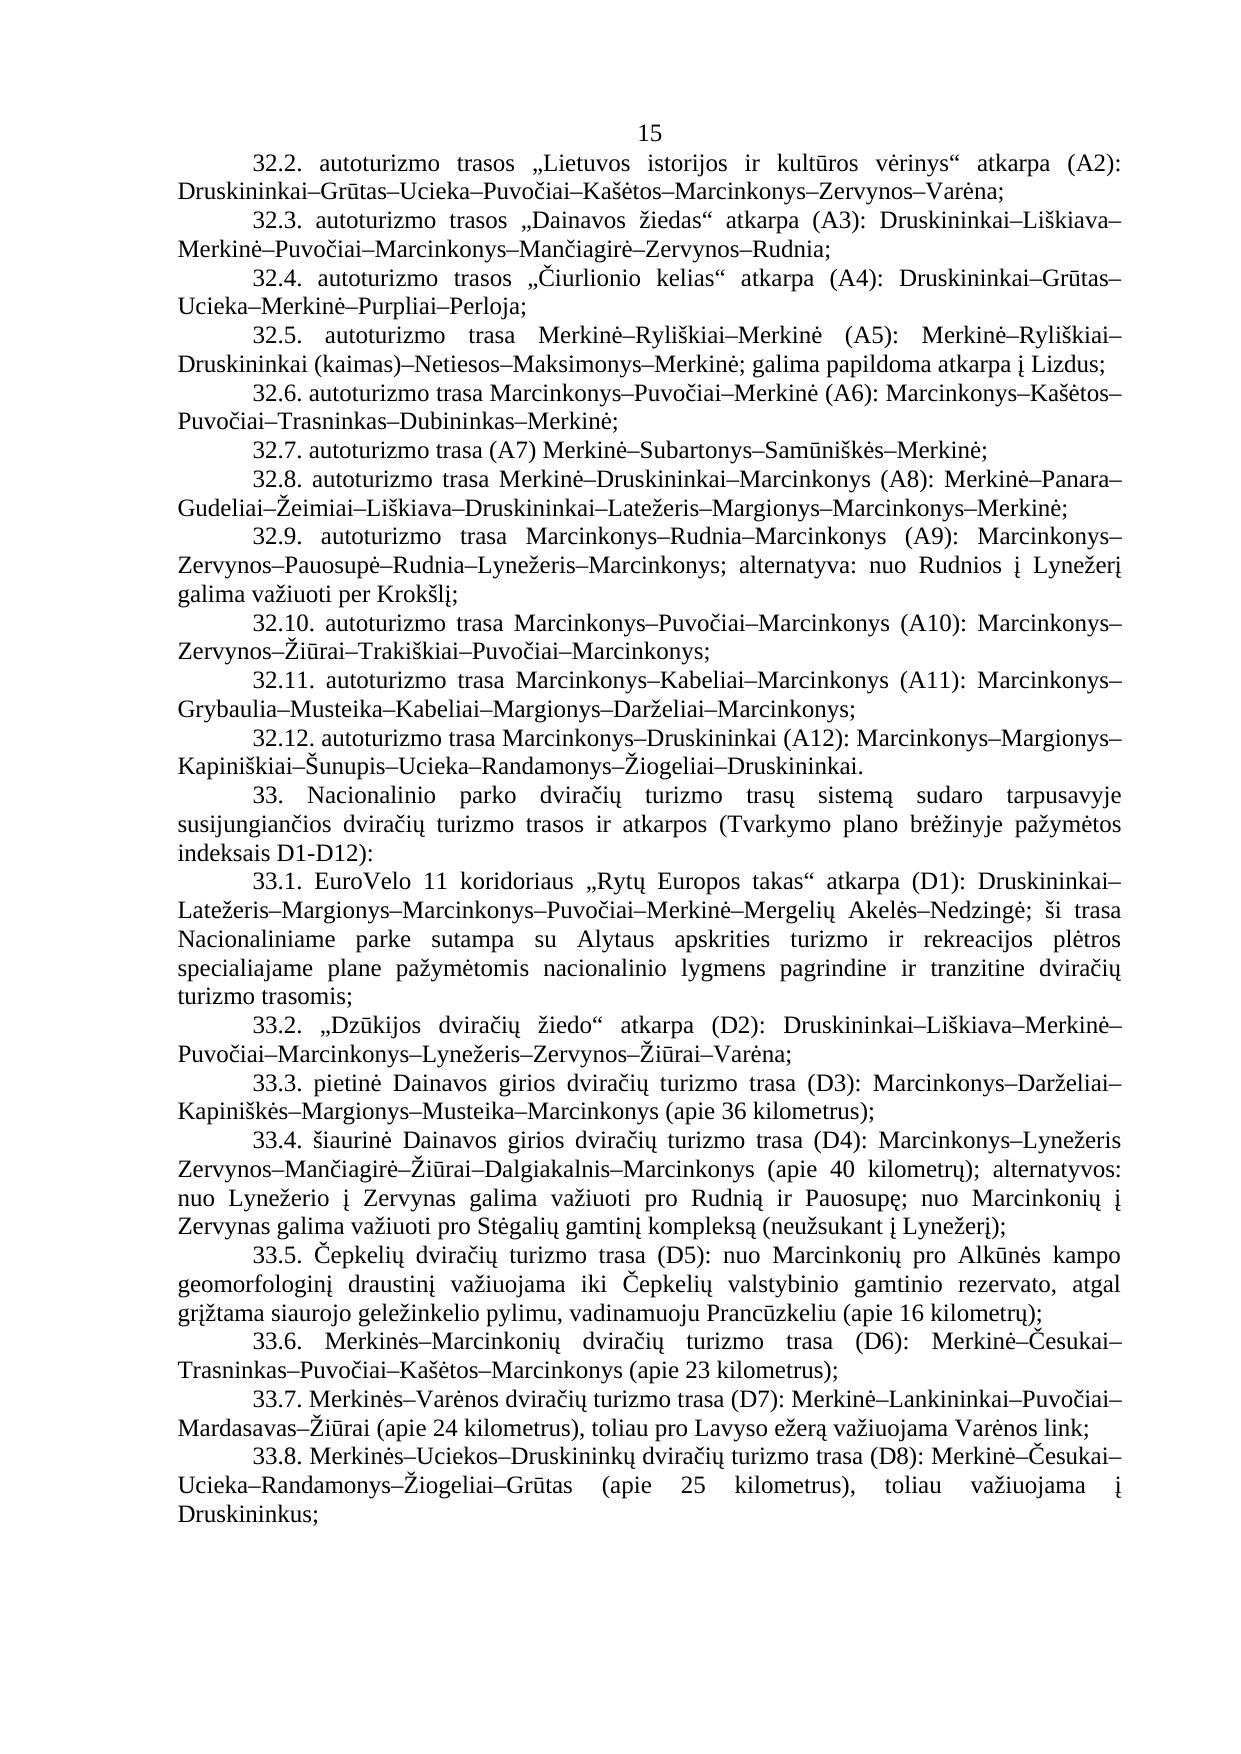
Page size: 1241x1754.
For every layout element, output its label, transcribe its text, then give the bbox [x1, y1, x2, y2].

text 33.2. „Dzūkijos dviračių žiedo“ atkarpa (D2): Druskininkai–Liškiava–Merkinė–Puvočiai–Marcinkonys–Lynežeris–Zervynos–Žiūrai–Varėna; [177, 1010, 1122, 1068]
text 32.2. autoturizmo trasos „Lietuvos istorijos ir kultūros vėrinys“ atkarpa (A2): Druskininkai–Grūtas–Ucieka–Puvočiai–Kašėtos–Marcinkonys–Zervynos–Varėna; [177, 148, 1122, 205]
text 33.1. EuroVelo 11 koridoriaus „Rytų Europos takas“ atkarpa (D1): Druskininkai–Latežeris–Margionys–Marcinkonys–Puvočiai–Merkinė–Mergelių Akelės–Nedzingė; ši trasa Nacionaliniame parke sutampa su Alytaus apskrities turizmo ir rekreacijos plėtros specialiajame plane pažymėtomis nacionalinio lygmens pagrindine ir tranzitine dviračių turizmo trasomis; [177, 866, 1122, 1010]
text 32.10. autoturizmo trasa Marcinkonys–Puvočiai–Marcinkonys (A10): Marcinkonys–Zervynos–Žiūrai–Trakiškiai–Puvočiai–Marcinkonys; [177, 608, 1122, 665]
text 32.7. autoturizmo trasa (A7) Merkinė–Subartonys–Samūniškės–Merkinė; [177, 435, 1122, 464]
text 32.12. autoturizmo trasa Marcinkonys–Druskininkai (A12): Marcinkonys–Margionys–Kapiniškiai–Šunupis–Ucieka–Randamonys–Žiogeliai–Druskininkai. [177, 723, 1122, 780]
text 32.11. autoturizmo trasa Marcinkonys–Kabeliai–Marcinkonys (A11): Marcinkonys–Grybaulia–Musteika–Kabeliai–Margionys–Darželiai–Marcinkonys; [177, 665, 1122, 723]
text 32.5. autoturizmo trasa Merkinė–Ryliškiai–Merkinė (A5): Merkinė–Ryliškiai–Druskininkai (kaimas)–Netiesos–Maksimonys–Merkinė; galima papildoma atkarpa į Lizdus; [177, 320, 1122, 378]
text 32.4. autoturizmo trasos „Čiurlionio kelias“ atkarpa (A4): Druskininkai–Grūtas–Ucieka–Merkinė–Purpliai–Perloja; [177, 263, 1122, 320]
text 32.3. autoturizmo trasos „Dainavos žiedas“ atkarpa (A3): Druskininkai–Liškiava–Merkinė–Puvočiai–Marcinkonys–Mančiagirė–Zervynos–Rudnia; [177, 205, 1122, 263]
text 33. Nacionalinio parko dviračių turizmo trasų sistemą sudaro tarpusavyje susijungiančios dviračių turizmo trasos ir atkarpos (Tvarkymo plano brėžinyje pažymėtos indeksais D1-D12): [177, 780, 1122, 866]
text 32.6. autoturizmo trasa Marcinkonys–Puvočiai–Merkinė (A6): Marcinkonys–Kašėtos–Puvočiai–Trasninkas–Dubininkas–Merkinė; [177, 378, 1122, 435]
text 33.7. Merkinės–Varėnos dviračių turizmo trasa (D7): Merkinė–Lankininkai–Puvočiai–Mardasavas–Žiūrai (apie 24 kilometrus), toliau pro Lavyso ežerą važiuojama Varėnos link; [177, 1384, 1122, 1441]
text 32.8. autoturizmo trasa Merkinė–Druskininkai–Marcinkonys (A8): Merkinė–Panara–Gudeliai–Žeimiai–Liškiava–Druskininkai–Latežeris–Margionys–Marcinkonys–Merkinė; [177, 464, 1122, 521]
text 33.4. šiaurinė Dainavos girios dviračių turizmo trasa (D4): Marcinkonys–Lynežeris Zervynos–Mančiagirė–Žiūrai–Dalgiakalnis–Marcinkonys (apie 40 kilometrų); alternatyvos: nuo Lynežerio į Zervynas galima važiuoti pro Rudnią ir Pauosupę; nuo Marcinkonių į Zervynas galima važiuoti pro Stėgalių gamtinį kompleksą (neužsukant į Lynežerį); [177, 1125, 1122, 1240]
text 33.3. pietinė Dainavos girios dviračių turizmo trasa (D3): Marcinkonys–Darželiai–Kapiniškės–Margionys–Musteika–Marcinkonys (apie 36 kilometrus); [177, 1068, 1122, 1125]
text 33.6. Merkinės–Marcinkonių dviračių turizmo trasa (D6): Merkinė–Česukai–Trasninkas–Puvočiai–Kašėtos–Marcinkonys (apie 23 kilometrus); [177, 1326, 1122, 1384]
text 33.5. Čepkelių dviračių turizmo trasa (D5): nuo Marcinkonių pro Alkūnės kampo geomorfologinį draustinį važiuojama iki Čepkelių valstybinio gamtinio rezervato, atgal grįžtama siaurojo geležinkelio pylimu, vadinamuoju Prancūzkeliu (apie 16 kilometrų); [177, 1240, 1122, 1326]
text 32.9. autoturizmo trasa Marcinkonys–Rudnia–Marcinkonys (A9): Marcinkonys–Zervynos–Pauosupė–Rudnia–Lynežeris–Marcinkonys; alternatyva: nuo Rudnios į Lynežerį galima važiuoti per Krokšlį; [177, 521, 1122, 608]
text 33.8. Merkinės–Uciekos–Druskininkų dviračių turizmo trasa (D8): Merkinė–Česukai–Ucieka–Randamonys–Žiogeliai–Grūtas (apie 25 kilometrus), toliau važiuojama į Druskininkus; [177, 1441, 1122, 1528]
